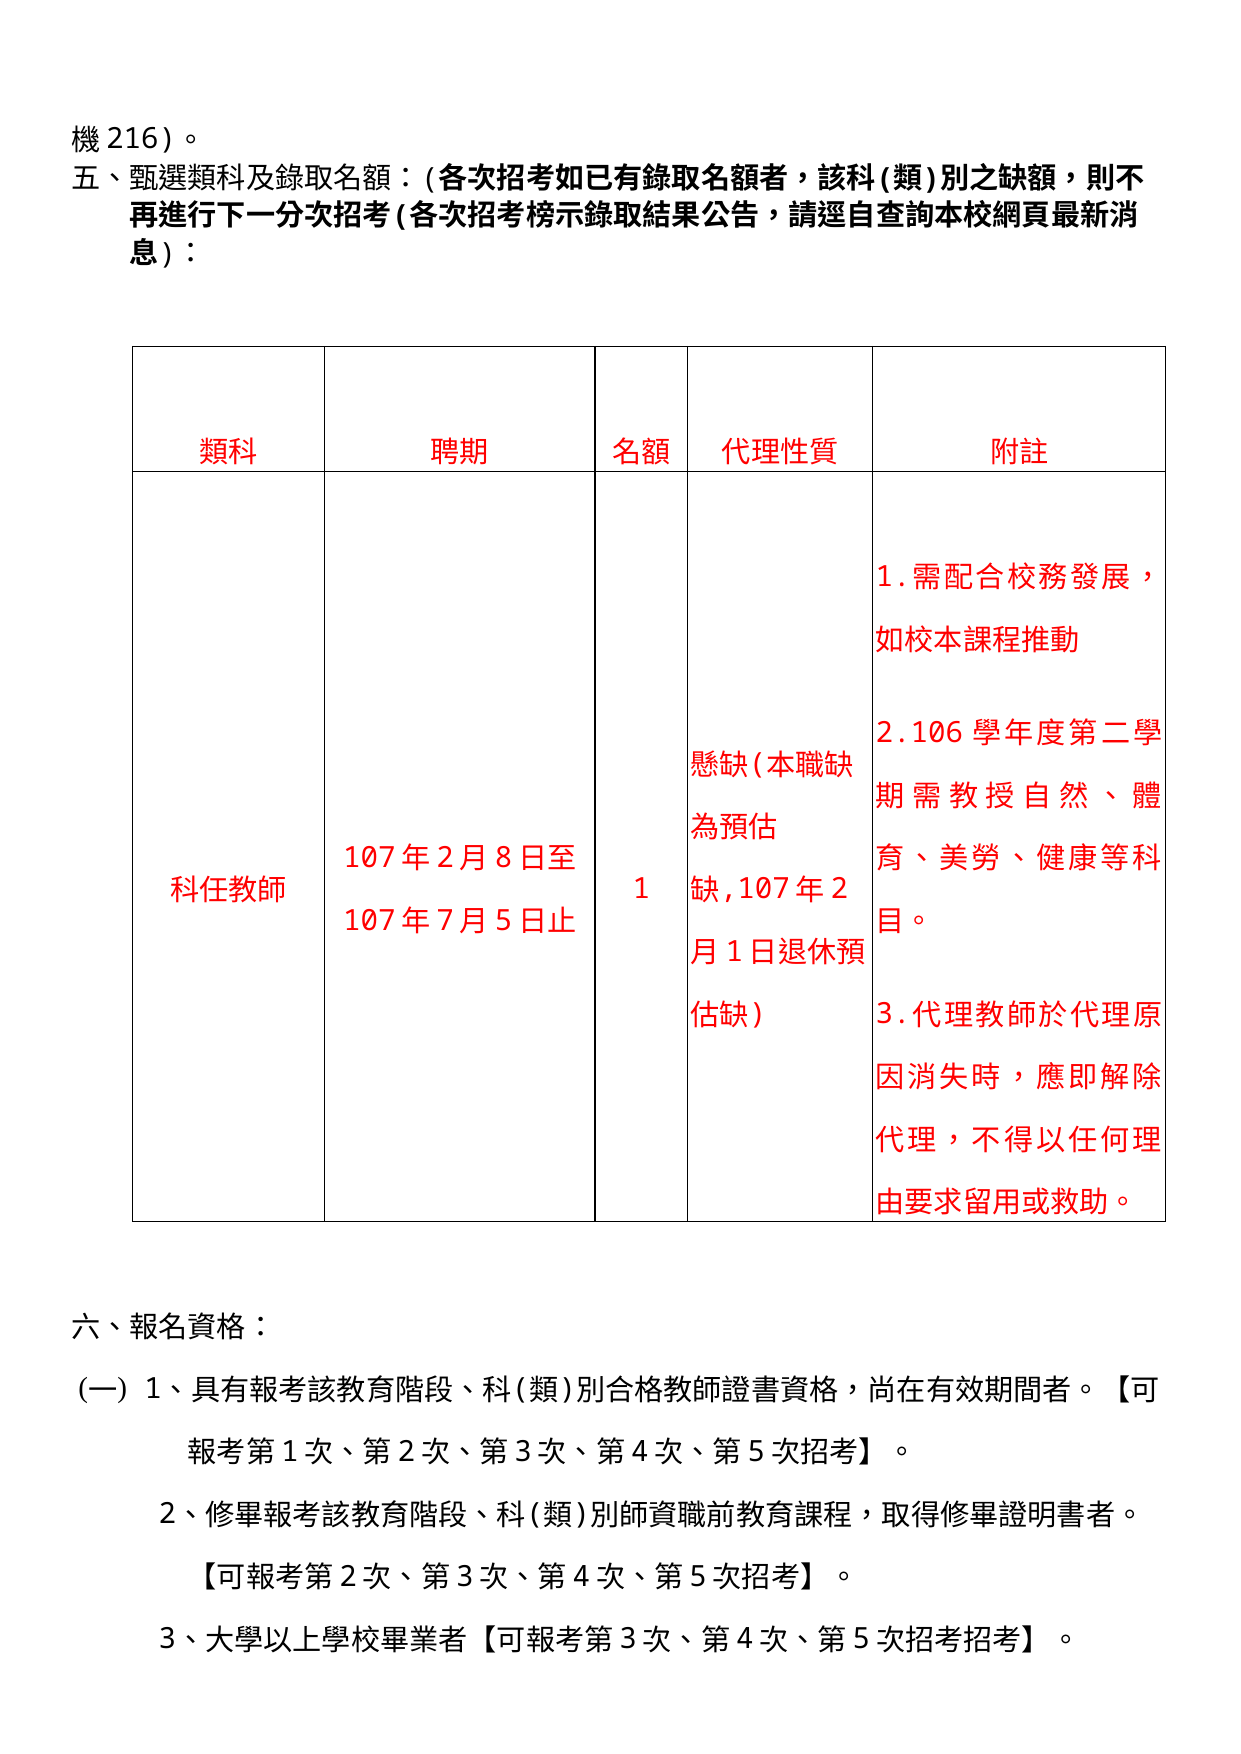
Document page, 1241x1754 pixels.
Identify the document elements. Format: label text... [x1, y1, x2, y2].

text 2、修畢報考該教育階段、科(類)別師資職前教育課程，取得修畢證明書者。【可報考第2次、第3次、第4次、第5次招考】。 [71, 1471, 1169, 1596]
table_header 名額 [596, 347, 687, 471]
text 3、大學以上學校畢業者【可報考第3次、第4次、第5次招考招考】。 [71, 1596, 1169, 1658]
text 五、甄選類科及錄取名額：(各次招考如已有錄取名額者，該科(類)別之缺額，則不再進行下一分次招考(各次招考榜示錄取結果公告，請逕自查詢本校網頁最新消息)： [71, 158, 1169, 271]
table_cell 1.需配合校務發展，如校本課程推動 2.106學年度第二學期需教授自然、體育、美勞、健康等科目。 3.代理教師於代理原因消失時，應即解除代理，不得以任何理由要求留用或救助。 [873, 472, 1165, 1221]
table_header 類科 [133, 347, 324, 471]
table_cell 科任教師 [133, 472, 324, 1221]
table_header 聘期 [325, 347, 594, 471]
text (一) 1、具有報考該教育階段、科(類)別合格教師證書資格，尚在有效期間者。【可報考第1次、第2次、第3次、第4次、第5次招考】。 [71, 1346, 1169, 1471]
table_header 代理性質 [688, 347, 872, 471]
table_cell 懸缺(本職缺為預估缺,107年2月1日退休預估缺) [688, 472, 872, 1221]
text 六、報名資格： [71, 1283, 1169, 1346]
table_header 附註 [873, 347, 1165, 471]
table_cell 107年2月8日至107年7月5日止 [325, 472, 594, 1221]
text 機216)。 [71, 96, 1169, 158]
table_cell 1 [596, 472, 687, 1221]
